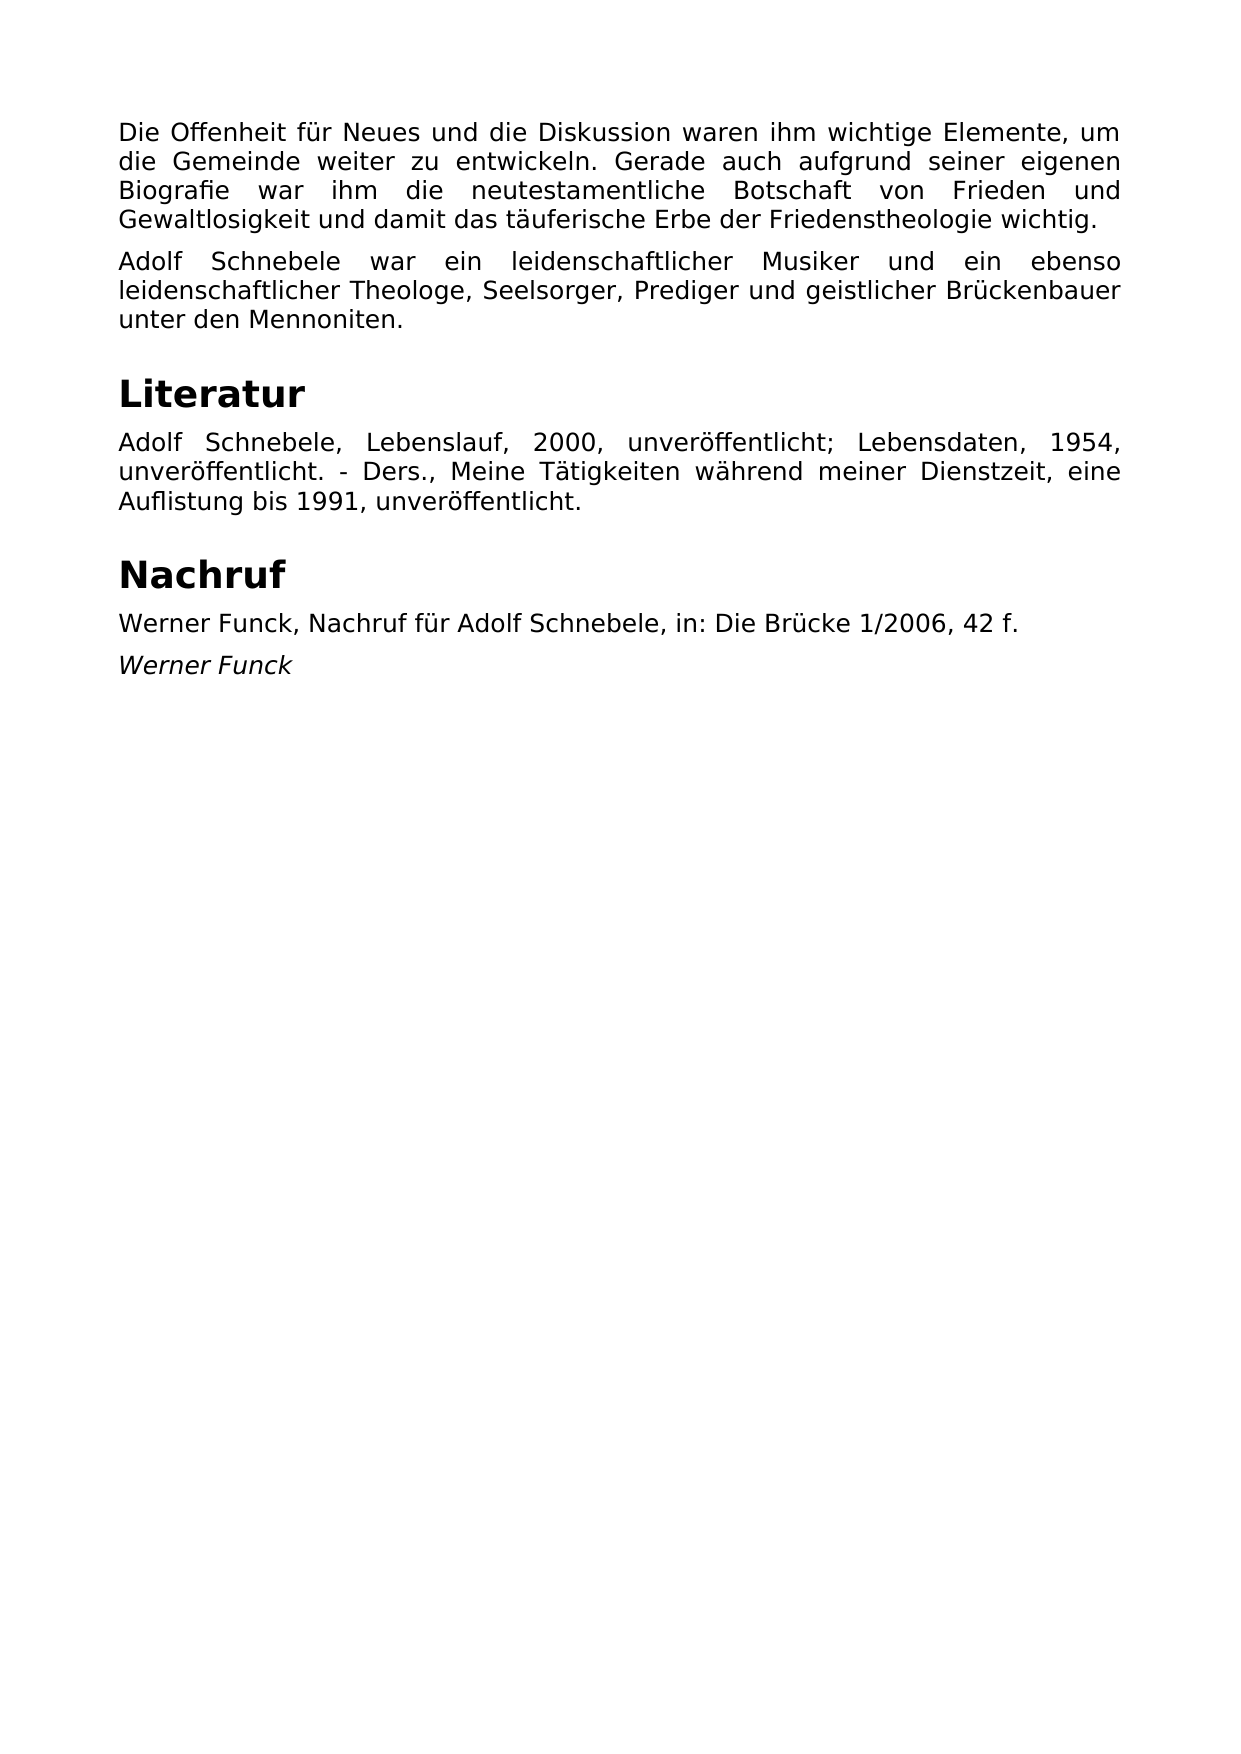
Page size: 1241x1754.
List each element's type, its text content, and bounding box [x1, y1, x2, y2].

subtitle Nachruf [118, 553, 1122, 597]
subtitle Literatur [118, 372, 1122, 416]
text Adolf Schnebele, Lebenslauf, 2000, unveröffentlicht; Lebensdaten, 1954, unveröffentlicht. - Ders., Meine Tätigkeiten während meiner Dienstzeit, eine Auflistung bis 1991, unveröffentlicht. [118, 428, 1122, 516]
text Werner Funck [118, 651, 1122, 680]
text Die Offenheit für Neues und die Diskussion waren ihm wichtige Elemente, um die Gemeinde weiter zu entwickeln. Gerade auch aufgrund seiner eigenen Biografie war ihm die neutestamentliche Botschaft von Frieden und Gewaltlosigkeit und damit das täuferische Erbe der Friedenstheologie wichtig. [118, 118, 1122, 235]
text Adolf Schnebele war ein leidenschaftlicher Musiker und ein ebenso leidenschaftlicher Theologe, Seelsorger, Prediger und geistlicher Brückenbauer unter den Mennoniten. [118, 247, 1122, 335]
text Werner Funck, Nachruf für Adolf Schnebele, in: Die Brücke 1/2006, 42 f. [118, 609, 1122, 639]
